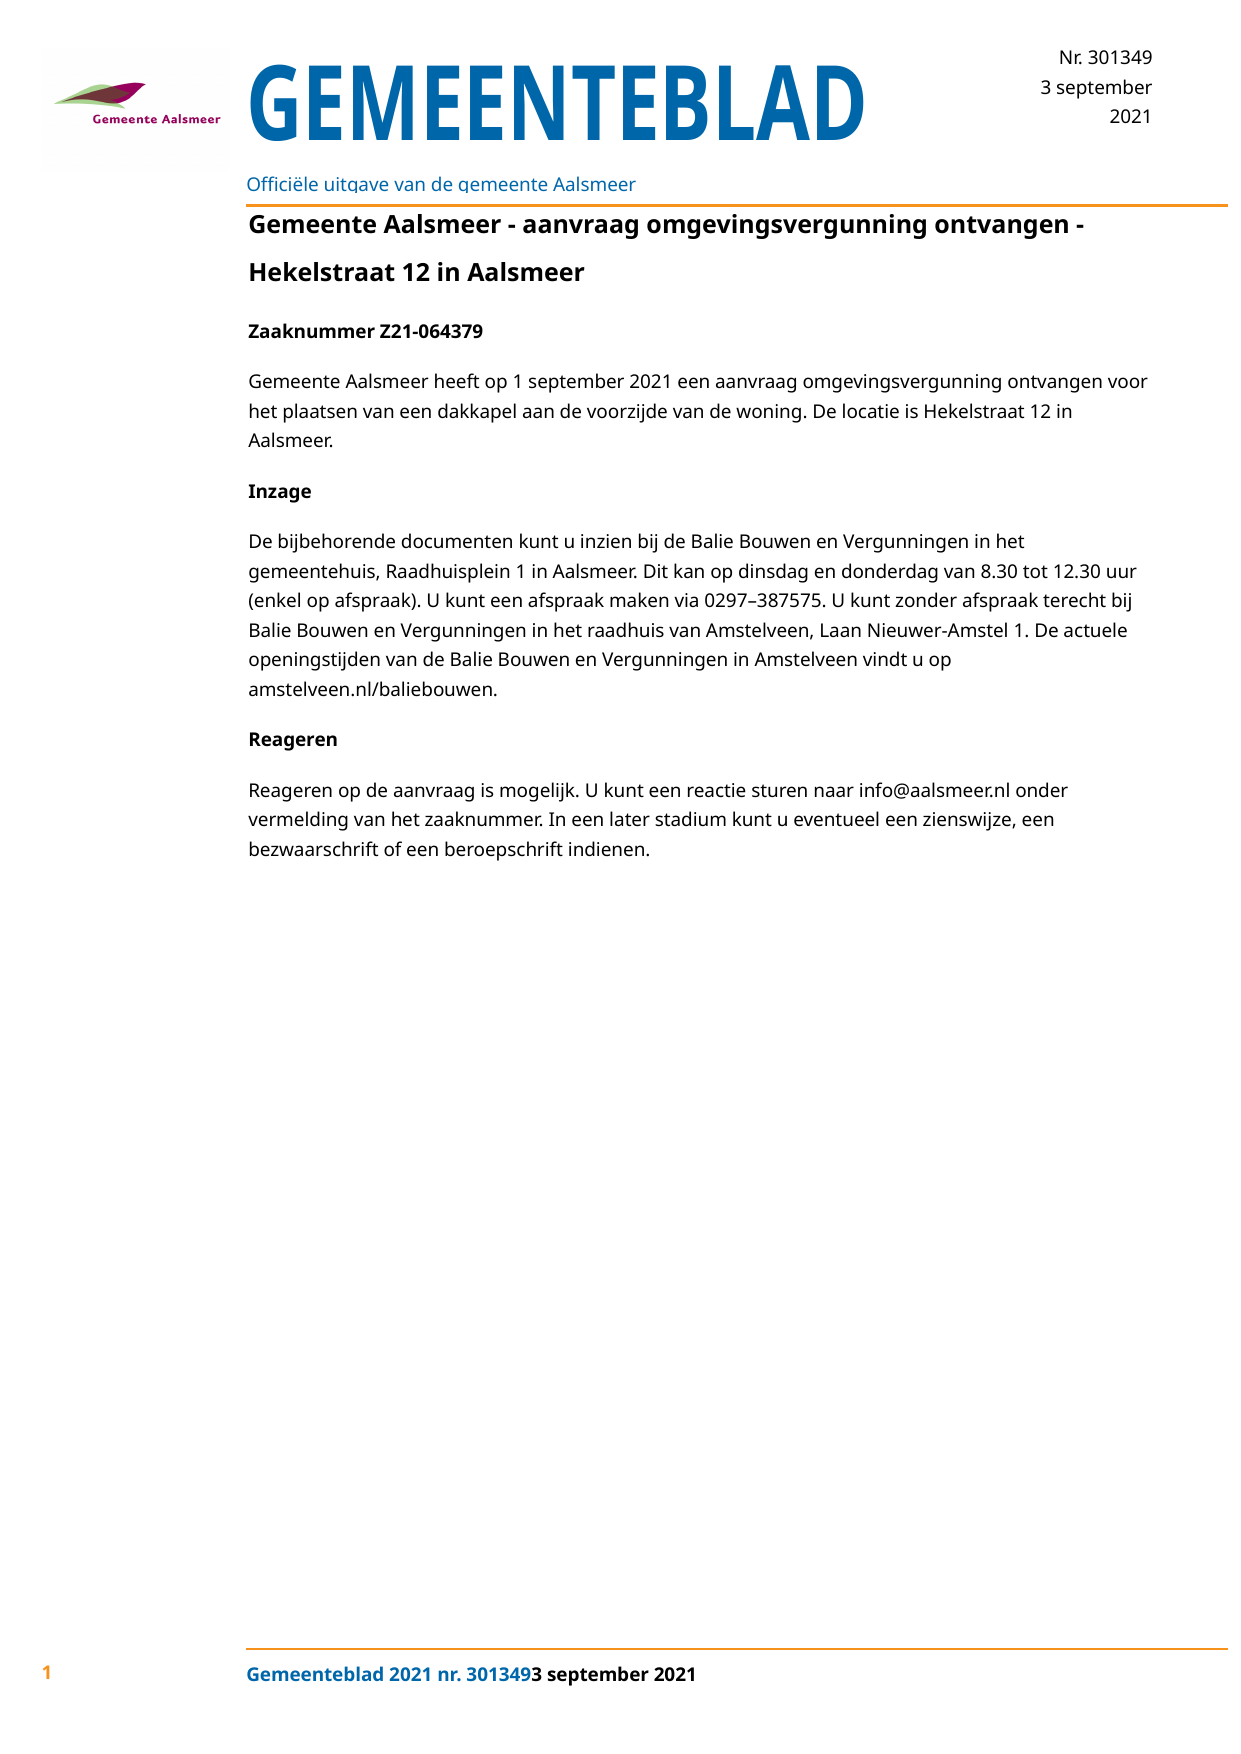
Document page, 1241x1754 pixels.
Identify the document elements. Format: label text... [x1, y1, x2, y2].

text Gemeente Aalsmeer heeft op 1 september 2021 een aanvraag omgevingsvergunning ontvangen voor het plaatsen van een dakkapel aan de voorzijde van de woning. De locatie is Hekelstraat 12 in Aalsmeer. [248, 368, 1152, 453]
text De bijbehorende documenten kunt u inzien bij de Balie Bouwen en Vergunningen in het gemeentehuis, Raadhuisplein 1 in Aalsmeer. Dit kan op dinsdag en donderdag van 8.30 tot 12.30 uur (enkel op afspraak). U kunt een afspraak maken via 0297–387575. U kunt zonder afspraak terecht bij Balie Bouwen en Vergunningen in het raadhuis van Amstelveen, Laan Nieuwer-Amstel 1. De actuele openingstijden van de Balie Bouwen en Vergunningen in Amstelveen vindt u op amstelveen.nl/baliebouwen. [248, 528, 1152, 702]
text Zaaknummer Z21-064379 [248, 318, 1152, 344]
picture [41, 47, 231, 172]
text Reageren op de aanvraag is mogelijk. U kunt een reactie sturen naar info@aalsmeer.nl onder vermelding van het zaaknummer. In een later stadium kunt u eventueel een zienswijze, een bezwaarschrift of een beroepschrift indienen. [248, 777, 1152, 862]
text Inzage [248, 478, 1152, 504]
text Reageren [248, 727, 1152, 752]
text Gemeente Aalsmeer - aanvraag omgevingsvergunning ontvangen - Hekelstraat 12 in Aalsmeer [248, 207, 1152, 288]
